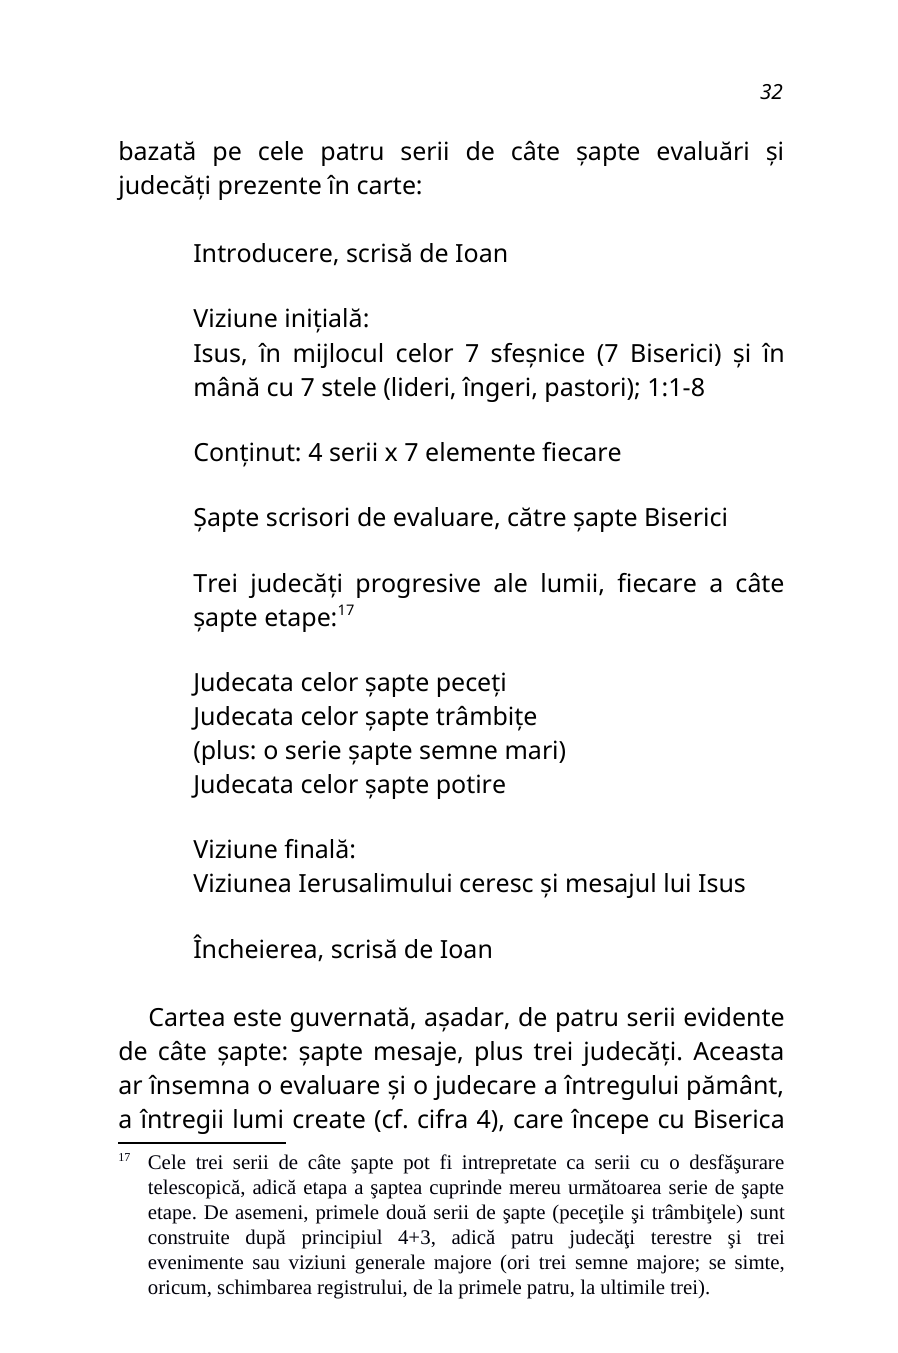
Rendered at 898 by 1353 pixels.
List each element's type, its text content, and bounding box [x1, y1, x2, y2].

text Cartea este guvernată, aşadar, de patru serii evidente de câte şapte: şapte mesaje, plus trei judecăţi. Aceasta ar însemna o evaluare şi o judecare a întregului pământ, a întregii lumi create (cf. cifra 4), care începe cu Biserica [118, 999, 786, 1136]
text Viziune finală: [193, 832, 786, 866]
text Judecata celor şapte potire [193, 767, 786, 801]
text Viziune iniţială: [193, 301, 786, 335]
text Viziunea Ierusalimului ceresc şi mesajul lui Isus [193, 866, 786, 900]
text Judecata celor şapte peceţi [193, 664, 786, 699]
text (plus: o serie şapte semne mari) [193, 733, 786, 767]
text bazată pe cele patru serii de câte şapte evaluări şi judecăţi prezente în carte: [118, 134, 786, 202]
text Trei judecăţi progresive ale lumii, fiecare a câte şapte etape: [193, 565, 786, 633]
text Şapte scrisori de evaluare, către şapte Biserici [193, 500, 786, 534]
text Conţinut: 4 serii x 7 elemente fiecare [193, 434, 786, 469]
text Judecata celor şapte trâmbiţe [193, 699, 786, 733]
text Introducere, scrisă de Ioan [193, 236, 786, 270]
text Încheierea, scrisă de Ioan [193, 931, 786, 966]
text Isus, în mijlocul celor 7 sfeşnice (7 Biserici) şi în mână cu 7 stele (lideri, îngeri, pastori); 1:1-8 [193, 335, 786, 403]
text Cele trei serii de câte şapte pot fi intrepretate ca serii cu o desfăşurare telescopică, adică etapa a şaptea cuprinde mereu următoarea serie de şapte etape. De asemeni, primele două serii de şapte (peceţile şi trâmbiţele) sunt construite după principiul 4+3, adică patru judecăţi terestre şi trei evenimente sau viziuni generale majore (ori trei semne majore; se simte, oricum, schimbarea registrului, de la primele patru, la ultimile trei). [118, 1149, 786, 1299]
